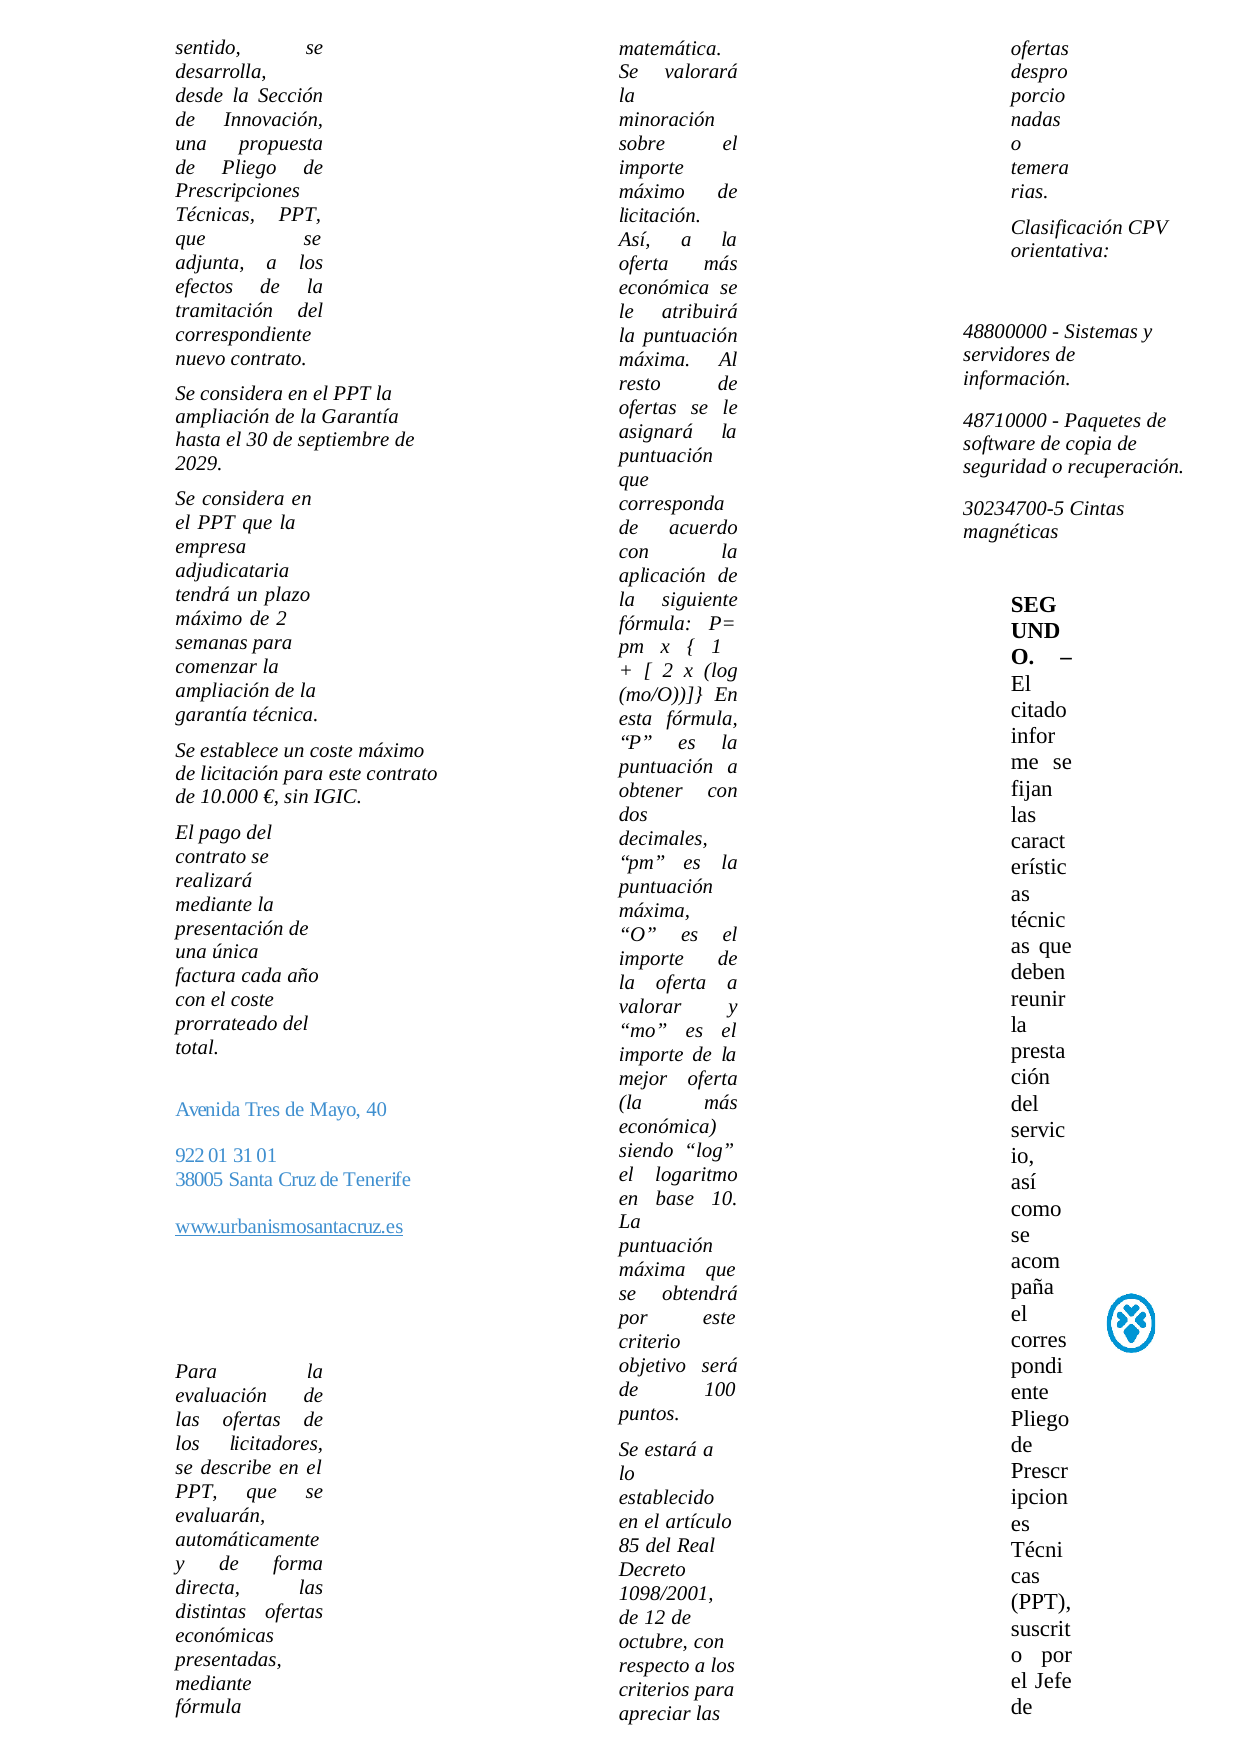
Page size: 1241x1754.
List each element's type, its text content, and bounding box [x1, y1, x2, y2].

text 48800000 - Sistemas y servidores de información. [963, 320, 1188, 390]
text Se considera en el PPT la ampliación de la Garantía hasta el 30 de septiembre de 2029. [175, 382, 439, 475]
text  [939, 359, 952, 389]
text Clasificación CPV orientativa: [1011, 216, 1188, 262]
text SEGUNDO. – El citado informe se fijan las características técnicas que deben reunir la prestación del servicio, así como se acompaña el correspondiente Pliego de Prescripciones Técnicas (PPT), suscrito por el Jefe de [1011, 591, 1072, 1720]
text  [939, 275, 952, 305]
text El pago del contrato se realizará mediante la presentación de una única factura cada año con el coste prorrateado del total. [175, 820, 323, 1059]
text Para la evaluación de las ofertas de los licitadores, se describe en el PPT, que se evaluarán, automáticamente y de forma directa, las distintas ofertas económicas presentadas, mediante fórmula [175, 1359, 323, 1719]
text  [939, 317, 952, 347]
text sentido, se desarrolla, desde la Sección de Innovación, una propuesta de Pliego de Prescripciones Técnicas, PPT, que se adjunta, a los efectos de la tramitación del correspondiente nuevo contrato. [175, 36, 323, 370]
text 48710000 - Paquetes de software de copia de seguridad o recuperación. [963, 408, 1188, 478]
text Se estará a lo establecido en el artículo 85 del Real Decreto 1098/2001, de 12 de octubre, con respecto a los criterios para apreciar las [618, 1437, 737, 1725]
text matemática. Se valorará la minoración sobre el importe máximo de licitación. Así, a la oferta más económica se le atribuirá la puntuación máxima. Al resto de ofertas se le asignará la puntuación que corresponda de acuerdo con la aplicación de la siguiente fórmula: P= pm x { 1 + [ 2 x (log (mo/O))]} En esta fórmula, “P” es la puntuación a obtener con dos decimales, “pm” es la puntuación máxima, “O” es el importe de la oferta a valorar y “mo” es el importe de la mejor oferta (la más económica) siendo “log” el logaritmo en base 10. La puntuación máxima que se obtendrá por este criterio objetivo será de 100 puntos. [618, 36, 737, 1425]
text 30234700-5 Cintas magnéticas [963, 497, 1188, 543]
text Se establece un coste máximo de licitación para este contrato de 10.000 €, sin IGIC. [175, 739, 439, 808]
text 38005 Santa Cruz de Tenerife www.urbanismosantacruz.es [175, 1168, 439, 1238]
text Se considera en el PPT que la empresa adjudicataria tendrá un plazo máximo de 2 semanas para comenzar la ampliación de la garantía técnica. [175, 487, 323, 726]
text ofertas desproporcionadas o temerarias. [1011, 36, 1071, 203]
text Avenida Tres de Mayo, 40 922 01 31 01 [175, 1097, 439, 1168]
